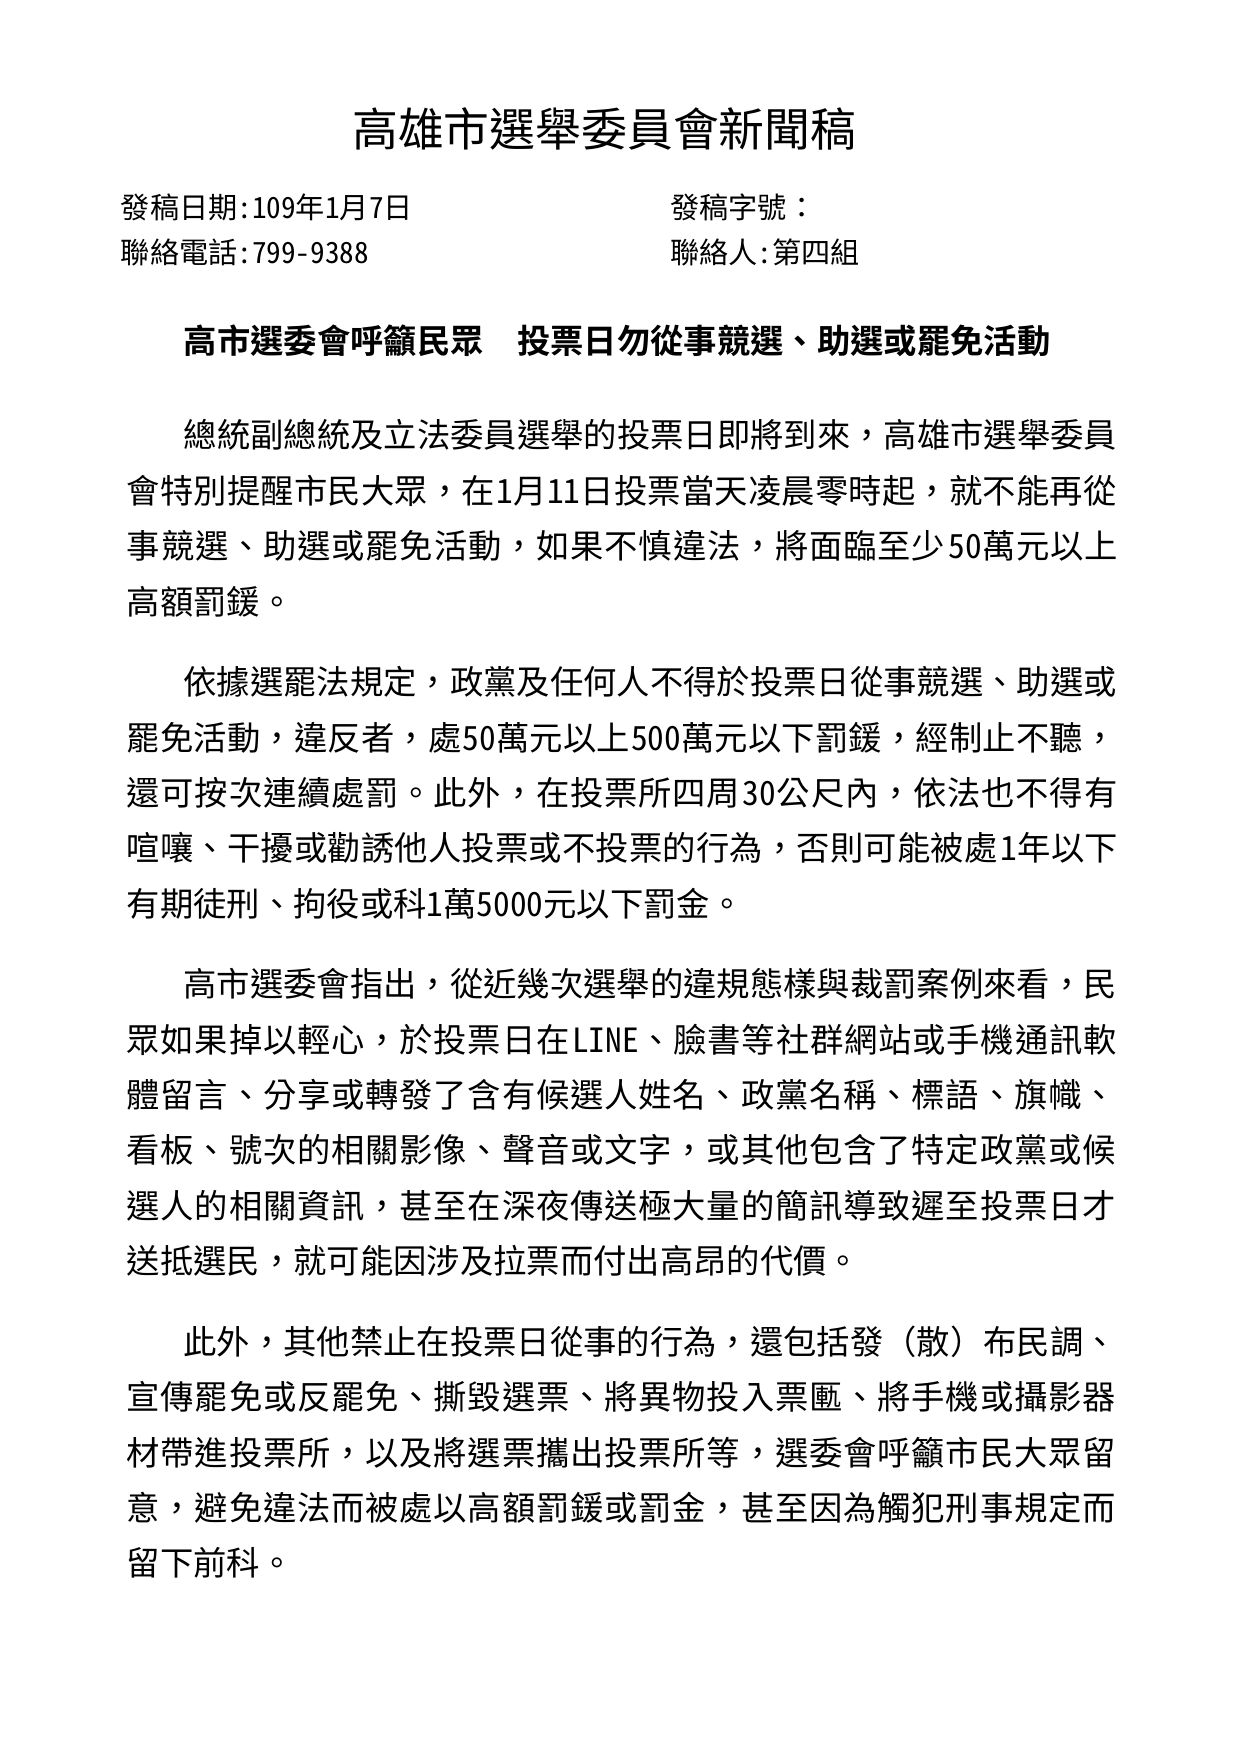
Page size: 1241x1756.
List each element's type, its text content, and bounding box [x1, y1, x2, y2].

text 發稿日期:109年1月7日 發稿字號： [103, 183, 1137, 227]
text 高市選委會呼籲民眾 投票日勿從事競選、助選或罷免活動 [116, 320, 1118, 362]
text 此外，其他禁止在投票日從事的行為，還包括發（散）布民調、宣傳罷免或反罷免、撕毀選票、將異物投入票匭、將手機或攝影器材帶進投票所，以及將選票攜出投票所等，選委會呼籲市民大眾留意，避免違法而被處以高額罰鍰或罰金，甚至因為觸犯刑事規定而留下前科。 [126, 1315, 1118, 1585]
text 聯絡電話:799-9388 聯絡人:第四組 [103, 227, 1137, 272]
text 高雄市選舉委員會新聞稿 [352, 96, 1137, 159]
text 依據選罷法規定，政黨及任何人不得於投票日從事競選、助選或罷免活動，違反者，處50萬元以上500萬元以下罰鍰，經制止不聽，還可按次連續處罰。此外，在投票所四周30公尺內，依法也不得有喧嚷、干擾或勸誘他人投票或不投票的行為，否則可能被處1年以下有期徒刑、拘役或科1萬5000元以下罰金。 [126, 656, 1118, 926]
text 高市選委會指出，從近幾次選舉的違規態樣與裁罰案例來看，民眾如果掉以輕心，於投票日在LINE、臉書等社群網站或手機通訊軟體留言、分享或轉發了含有候選人姓名、政黨名稱、標語、旗幟、看板、號次的相關影像、聲音或文字，或其他包含了特定政黨或候選人的相關資訊，甚至在深夜傳送極大量的簡訊導致遲至投票日才送抵選民，就可能因涉及拉票而付出高昂的代價。 [126, 958, 1118, 1283]
text 總統副總統及立法委員選舉的投票日即將到來，高雄市選舉委員會特別提醒市民大眾，在1月11日投票當天凌晨零時起，就不能再從事競選、助選或罷免活動，如果不慎違法，將面臨至少50萬元以上高額罰鍰。 [127, 409, 1118, 624]
